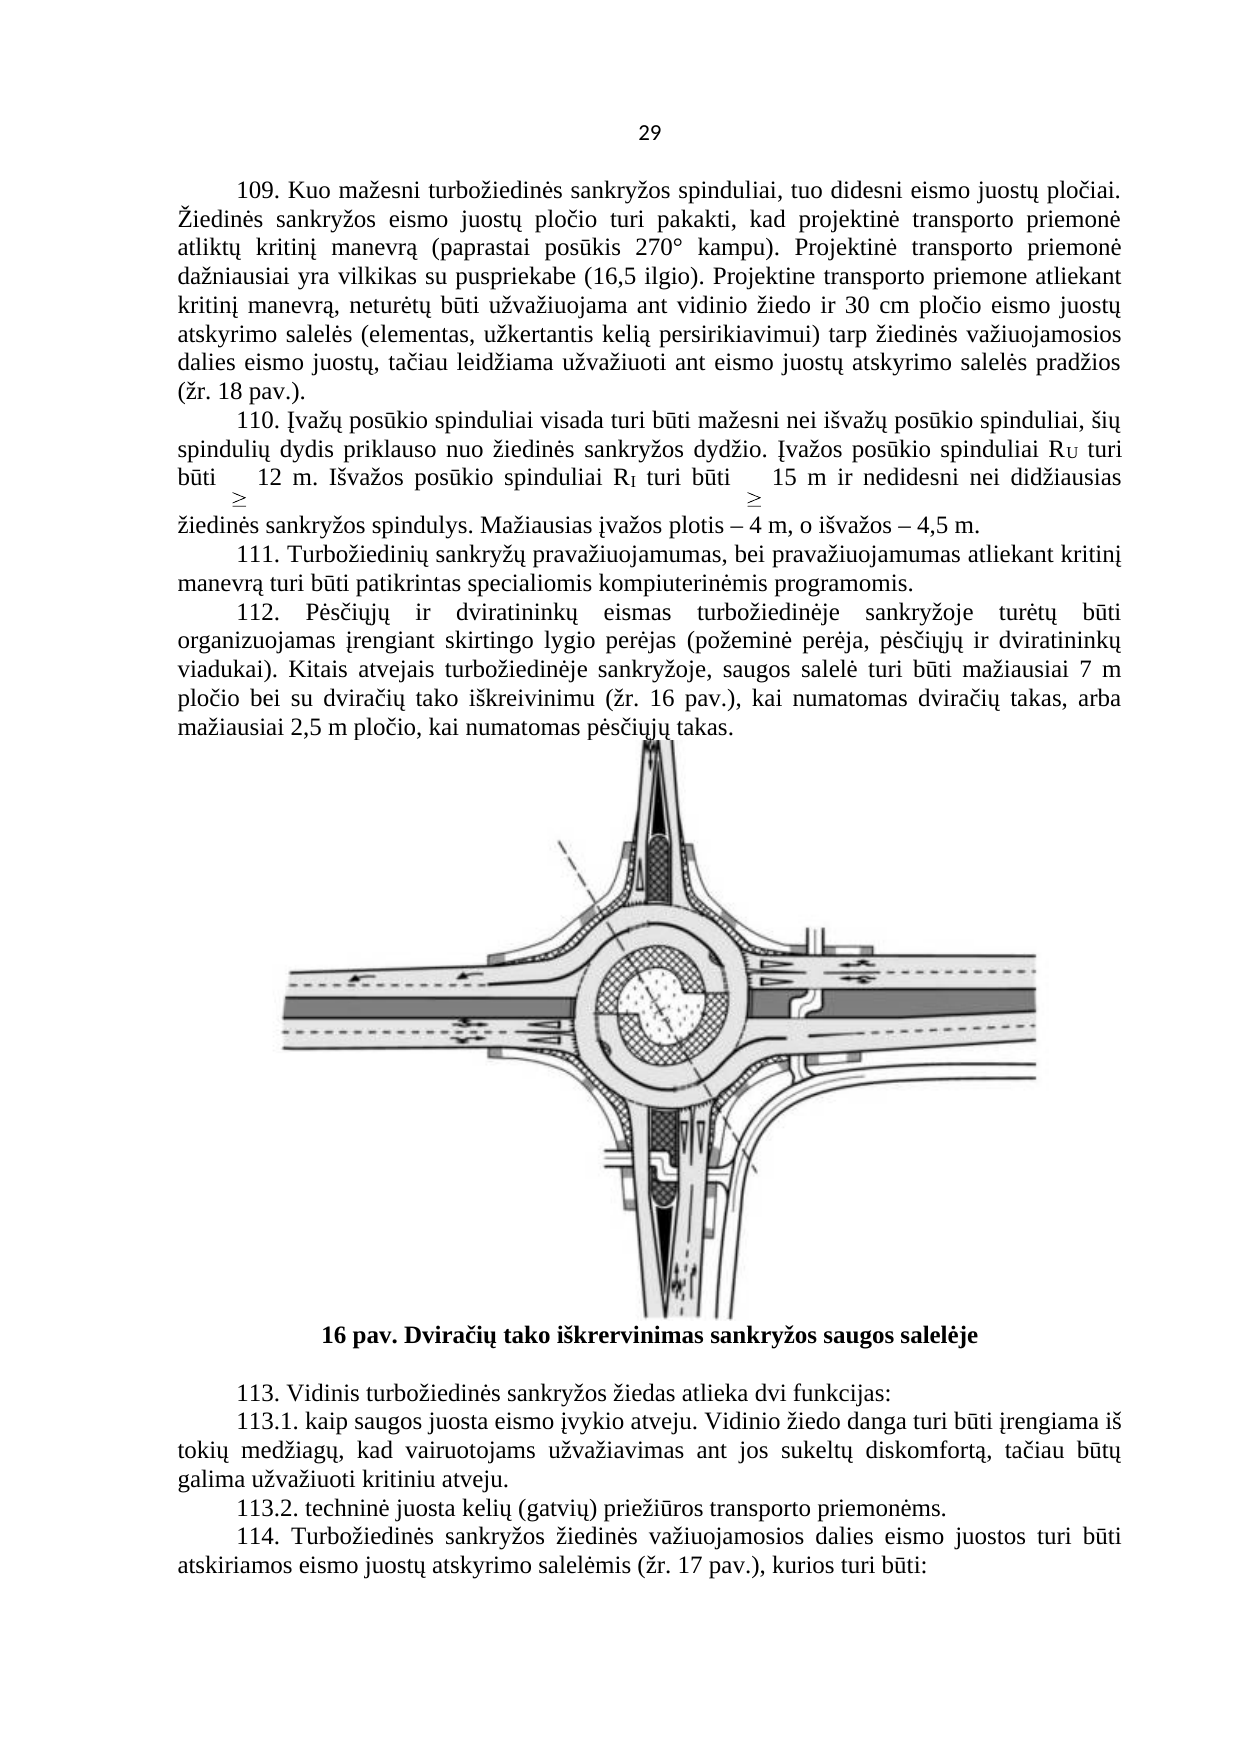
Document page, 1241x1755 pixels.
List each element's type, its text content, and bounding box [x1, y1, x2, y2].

text 114. Turbožiedinės sankryžos žiedinės važiuojamosios dalies eismo juostos turi būti atskiriamos eismo juostų atskyrimo salelėmis (žr. 17 pav.), kurios turi būti: [177, 1521, 1122, 1579]
text 110. Įvažų posūkio spinduliai visada turi būti mažesni nei išvažų posūkio spinduliai, šių spindulių dydis priklauso nuo žiedinės sankryžos dydžio. Įvažos posūkio spinduliai RU turi būti >= 12 m. Išvažos posūkio spinduliai RI turi būti >= 15 m ir nedidesni nei didžiausias žiedinės sankryžos spindulys. Mažiausias įvažos plotis – 4 m, o išvažos – 4,5 m. [177, 405, 1122, 539]
text 16 pav. Dviračių tako iškrervinimas turbožiedinės sankryžos saugos salelėje [177, 1320, 1122, 1349]
text 113. Vidinis turbožiedinės sankryžos žiedas atlieka dvi funkcijas: [177, 1378, 1122, 1406]
text 113.1. kaip saugos juosta eismo įvykio atveju. Vidinio žiedo danga turi būti įrengiama iš tokių medžiagų, kad vairuotojams užvažiavimas ant jos sukeltų diskomfortą, tačiau būtų galima užvažiuoti kritiniu atveju. [177, 1406, 1122, 1493]
text 112. Pėsčiųjų ir dviratininkų eismas turbožiedinėje sankryžoje turėtų būti organizuojamas įrengiant skirtingo lygio perėjas (požeminė perėja, pėsčiųjų ir dviratininkų viadukai). Kitais atvejais turbožiedinėje sankryžoje, saugos salelė turi būti mažiausiai 7 m pločio bei su dviračių tako iškreivinimu (žr. 16 pav.), kai numatomas dviračių takas, arba mažiausiai 2,5 m pločio, kai numatomas pėsčiųjų takas. [177, 597, 1122, 741]
text 111. Turbožiedinių sankryžų pravažiuojamumas, bei pravažiuojamumas atliekant kritinį manevrą turi būti patikrintas specialiomis kompiuterinėmis programomis. [177, 539, 1122, 597]
text 109. Kuo mažesni turbožiedinės sankryžos spinduliai, tuo didesni eismo juostų pločiai. Žiedinės sankryžos eismo juostų pločio turi pakakti, kad projektinė transporto priemonė atliktų kritinį manevrą (paprastai posūkis 270° kampu). Projektinė transporto priemonė dažniausiai yra vilkikas su puspriekabe (16,5 ilgio). Projektine transporto priemone atliekant kritinį manevrą, neturėtų būti užvažiuojama ant vidinio žiedo ir 30 cm pločio eismo juostų atskyrimo salelės (elementas, užkertantis kelią persirikiavimui) tarp žiedinės važiuojamosios dalies eismo juostų, tačiau leidžiama užvažiuoti ant eismo juostų atskyrimo salelės pradžios (žr. 18 pav.). [177, 175, 1122, 405]
text 113.2. techninė juosta kelių (gatvių) priežiūros transporto priemonėms. [177, 1493, 1122, 1521]
